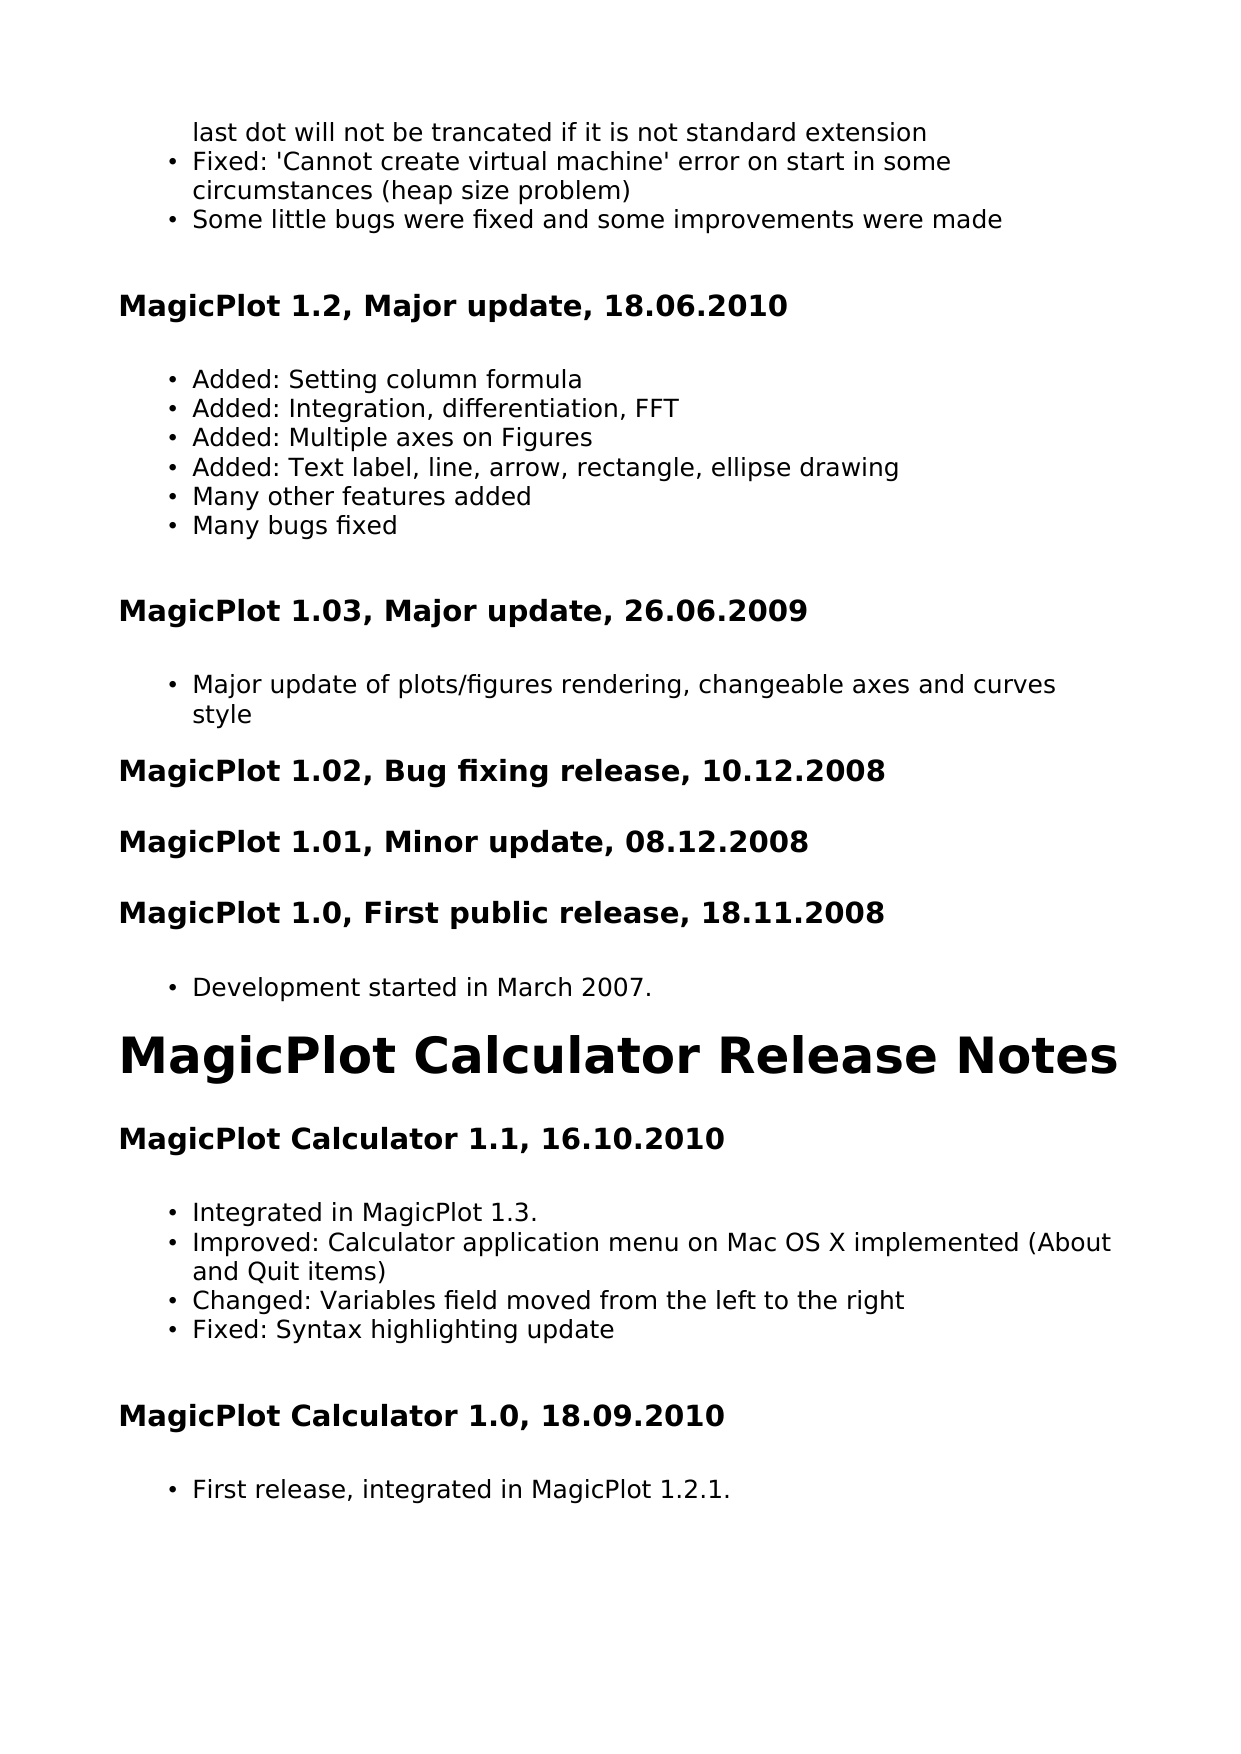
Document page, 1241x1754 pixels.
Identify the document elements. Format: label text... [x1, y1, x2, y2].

list Fixed: Syntax highlighting update [177, 1315, 1122, 1344]
subtitle MagicPlot 1.03, Major update, 26.06.2009 [118, 595, 1122, 629]
subtitle MagicPlot Calculator 1.0, 18.09.2010 [118, 1399, 1122, 1433]
subtitle MagicPlot 1.0, First public release, 18.11.2008 [118, 897, 1122, 931]
subtitle MagicPlot 1.2, Major update, 18.06.2010 [118, 289, 1122, 323]
list Major update of plots/figures rendering, changeable axes and curves style [177, 671, 1122, 729]
list Some little bugs were fixed and some improvements were made [177, 206, 1122, 235]
list Many other features added [177, 482, 1122, 511]
list last dot will not be trancated if it is not standard extension [177, 118, 1122, 147]
subtitle MagicPlot Calculator Release Notes [118, 1027, 1122, 1085]
subtitle MagicPlot 1.02, Bug fixing release, 10.12.2008 [118, 754, 1122, 788]
list Added: Integration, differentiation, FFT [177, 394, 1122, 423]
list Integrated in MagicPlot 1.3. [177, 1199, 1122, 1228]
list Added: Setting column formula [177, 365, 1122, 394]
list Fixed: 'Cannot create virtual machine' error on start in some circumstances (heap size problem) [177, 147, 1122, 206]
list Development started in March 2007. [177, 973, 1122, 1002]
list Many bugs fixed [177, 511, 1122, 540]
subtitle MagicPlot 1.01, Minor update, 08.12.2008 [118, 825, 1122, 859]
list Improved: Calculator application menu on Mac OS X implemented (About and Quit items) [177, 1228, 1122, 1286]
list First release, integrated in MagicPlot 1.2.1. [177, 1475, 1122, 1504]
list Changed: Variables field moved from the left to the right [177, 1286, 1122, 1315]
subtitle MagicPlot Calculator 1.1, 16.10.2010 [118, 1123, 1122, 1157]
list Added: Multiple axes on Figures [177, 423, 1122, 453]
list Added: Text label, line, arrow, rectangle, ellipse drawing [177, 453, 1122, 482]
